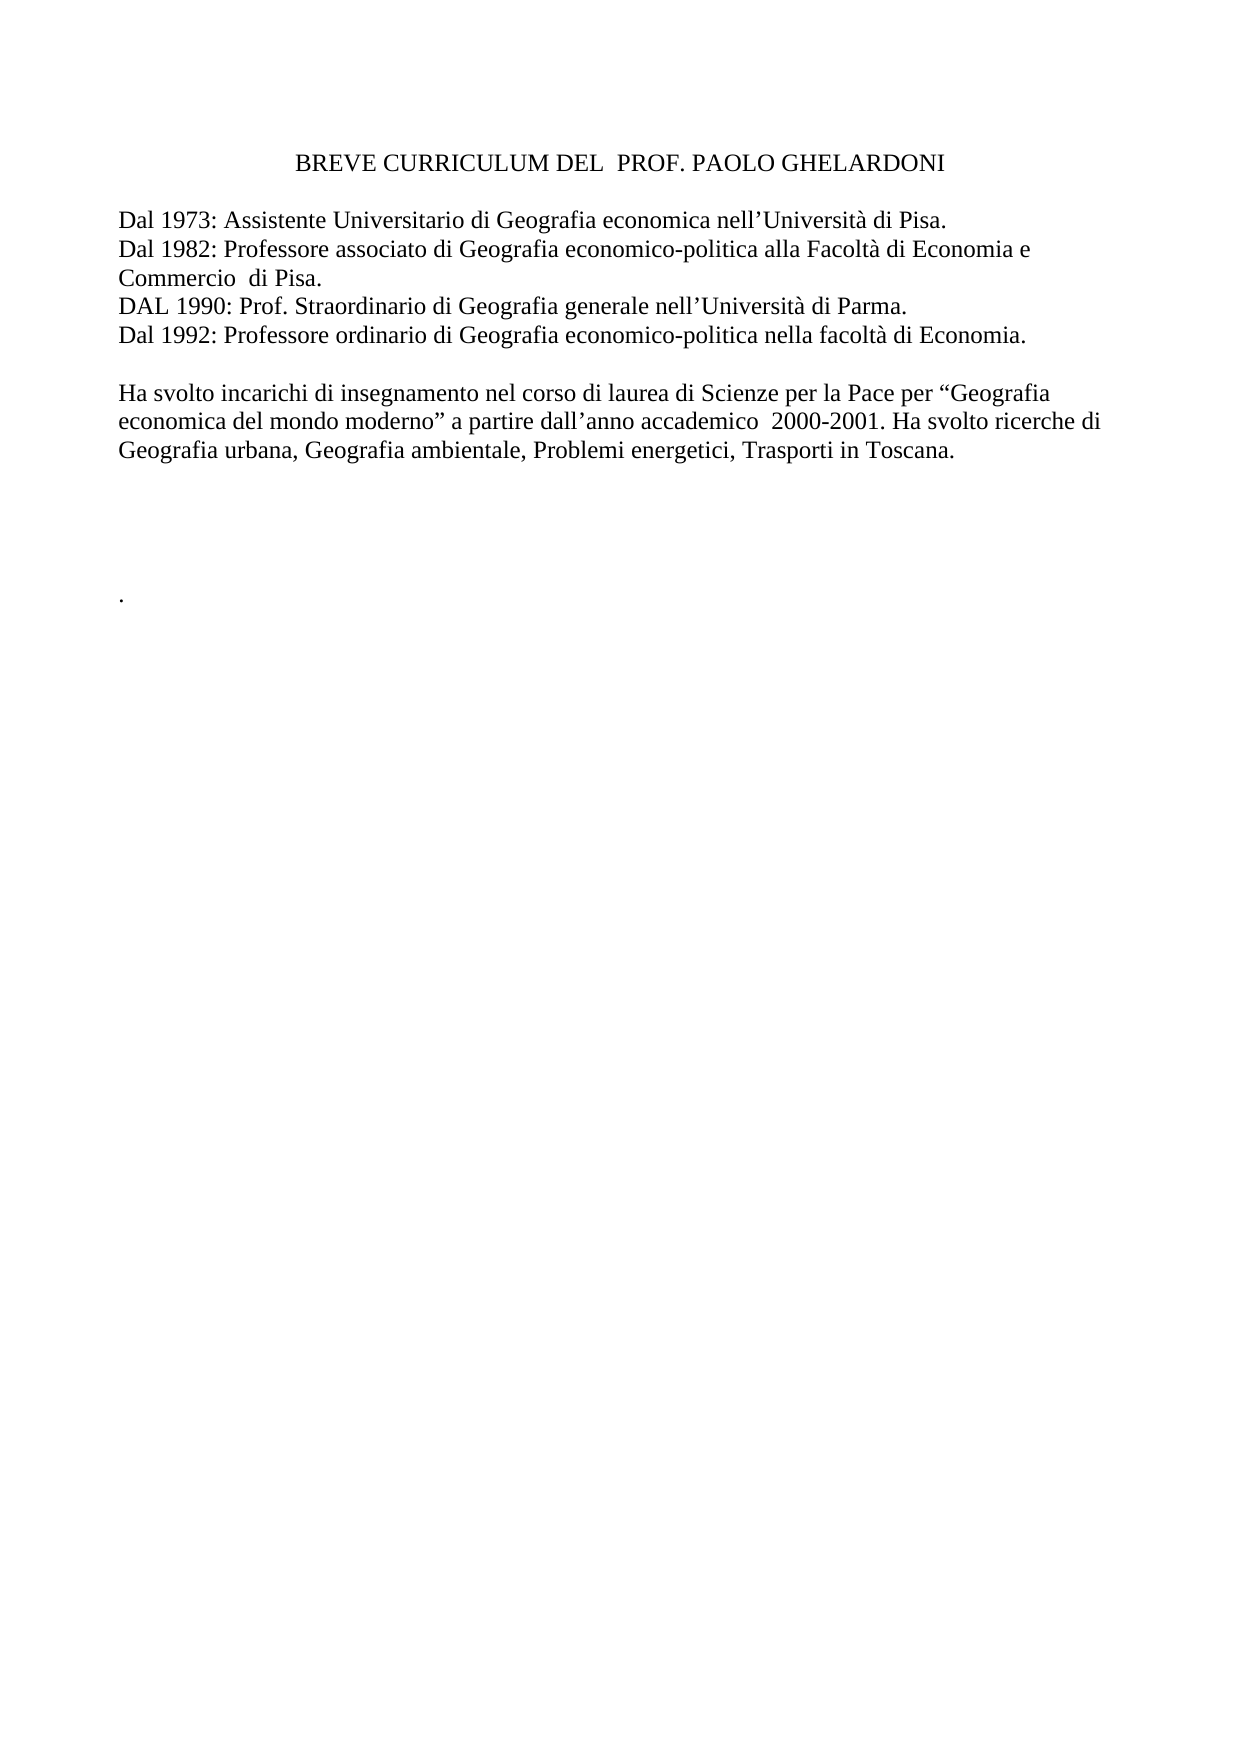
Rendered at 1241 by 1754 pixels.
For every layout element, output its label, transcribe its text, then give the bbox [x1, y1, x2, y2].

text DAL 1990: Prof. Straordinario di Geografia generale nell’Università di Parma. [118, 291, 1122, 320]
text Dal 1982: Professore associato di Geografia economico-politica alla Facoltà di Economia e Commercio di Pisa. [118, 234, 1122, 291]
text Dal 1992: Professore ordinario di Geografia economico-politica nella facoltà di Economia. [118, 320, 1122, 349]
text . [118, 579, 1122, 608]
text Ha svolto incarichi di insegnamento nel corso di laurea di Scienze per la Pace per “Geografia economica del mondo moderno” a partire dall’anno accademico 2000-2001. Ha svolto ricerche di Geografia urbana, Geografia ambientale, Problemi energetici, Trasporti in Toscana. [118, 378, 1122, 464]
text BREVE CURRICULUM DEL PROF. PAOLO GHELARDONI [118, 148, 1122, 176]
text Dal 1973: Assistente Universitario di Geografia economica nell’Università di Pisa. [118, 205, 1122, 234]
